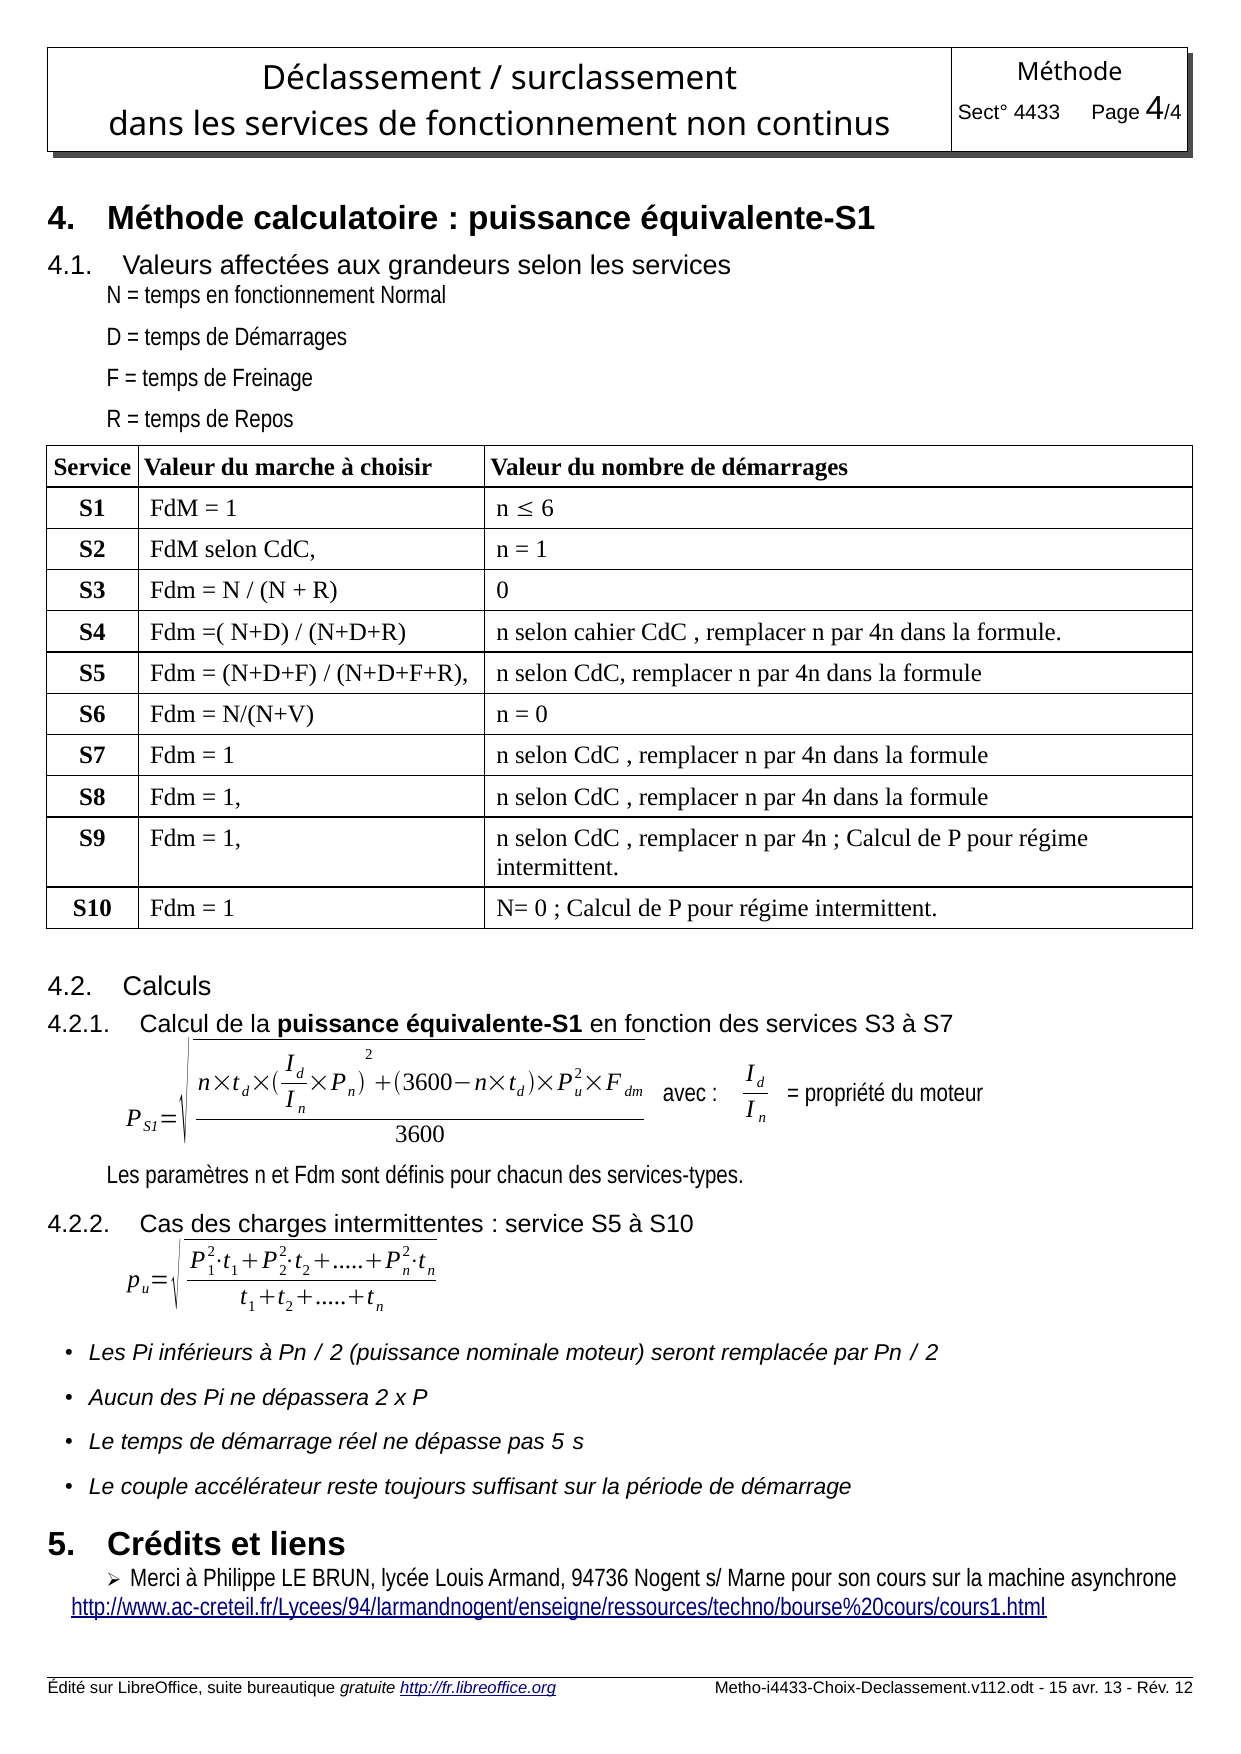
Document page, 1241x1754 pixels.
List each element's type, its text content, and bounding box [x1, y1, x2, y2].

text D = temps de Démarrages [47, 322, 1193, 350]
text F = temps de Freinage [47, 363, 1193, 391]
table_cell Fdm = 1, [139, 776, 484, 816]
subtitle Calculs [47, 970, 1193, 1002]
subtitle Méthode calculatoire : puissance équivalente-S1 [47, 198, 1193, 236]
list Le couple accélérateur reste toujours suffisant sur la période de démarrage [65, 1473, 1193, 1499]
table_cell n selon cahier CdC , remplacer n par 4n dans la formule. [485, 611, 1192, 651]
table_cell S9 [47, 818, 138, 886]
subtitle Calcul de la puissance équivalente-S1 en fonction des services S3 à S7 [47, 1009, 1193, 1037]
table_cell n = 0 [485, 694, 1192, 734]
subtitle Cas des charges intermittentes : service S5 à S10 [47, 1209, 1193, 1237]
table_header Valeur du marche à choisir [139, 446, 484, 486]
table_cell Fdm = (N+D+F) / (N+D+F+R), [139, 653, 484, 693]
table_cell n selon CdC , remplacer n par 4n ; Calcul de P pour régime intermittent. [485, 818, 1192, 886]
table_cell n ≤ 6 [485, 488, 1192, 528]
table_cell n selon CdC , remplacer n par 4n dans la formule [485, 776, 1192, 816]
table_cell n = 1 [485, 529, 1192, 569]
table_cell FdM = 1 [139, 488, 484, 528]
table_header Valeur du nombre de démarrages [485, 446, 1192, 486]
list Le temps de démarrage réel ne dépasse pas 5 s [65, 1428, 1193, 1454]
table_cell S7 [47, 735, 138, 775]
table_cell n selon CdC, remplacer n par 4n dans la formule [485, 653, 1192, 693]
table_cell S5 [47, 653, 138, 693]
text avec : = propriété du moteur [47, 1037, 1193, 1148]
table_cell Fdm = N / (N + R) [139, 570, 484, 610]
table_cell S2 [47, 529, 138, 569]
table_header Service [47, 446, 138, 486]
text N = temps en fonctionnement Normal [47, 281, 1193, 309]
table_cell S8 [47, 776, 138, 816]
list Merci à Philippe LE BRUN, lycée Louis Armand, 94736 Nogent s/ Marne pour son cours sur la machine asynchrone http://www.ac-creteil.fr/Lycees/94/larmandnogent/enseigne/ressources/techno/bourse%20cours/cours1.html [47, 1563, 1193, 1620]
table_cell Fdm = 1 [139, 888, 484, 928]
table_cell Fdm = N/(N+V) [139, 694, 484, 734]
subtitle Crédits et liens [47, 1524, 1193, 1563]
table_cell n selon CdC , remplacer n par 4n dans la formule [485, 735, 1192, 775]
subtitle Valeurs affectées aux grandeurs selon les services [47, 249, 1193, 281]
text Les paramètres n et Fdm sont définis pour chacun des services-types. [47, 1161, 1193, 1189]
table_cell S3 [47, 570, 138, 610]
table_cell 0 [485, 570, 1192, 610]
table_cell S10 [47, 888, 138, 928]
table_cell S1 [47, 488, 138, 528]
table_cell S4 [47, 611, 138, 651]
table_cell Fdm = 1 [139, 735, 484, 775]
list Les Pi inférieurs à Pn / 2 (puissance nominale moteur) seront remplacée par Pn / 2 [65, 1339, 1193, 1365]
list Aucun des Pi ne dépassera 2 x P [65, 1383, 1193, 1410]
table_cell S6 [47, 694, 138, 734]
table_cell Fdm = 1, [139, 818, 484, 886]
table_cell N= 0 ; Calcul de P pour régime intermittent. [485, 888, 1192, 928]
table_cell FdM selon CdC, [139, 529, 484, 569]
text R = temps de Repos [47, 404, 1193, 433]
table_cell Fdm =( N+D) / (N+D+R) [139, 611, 484, 651]
